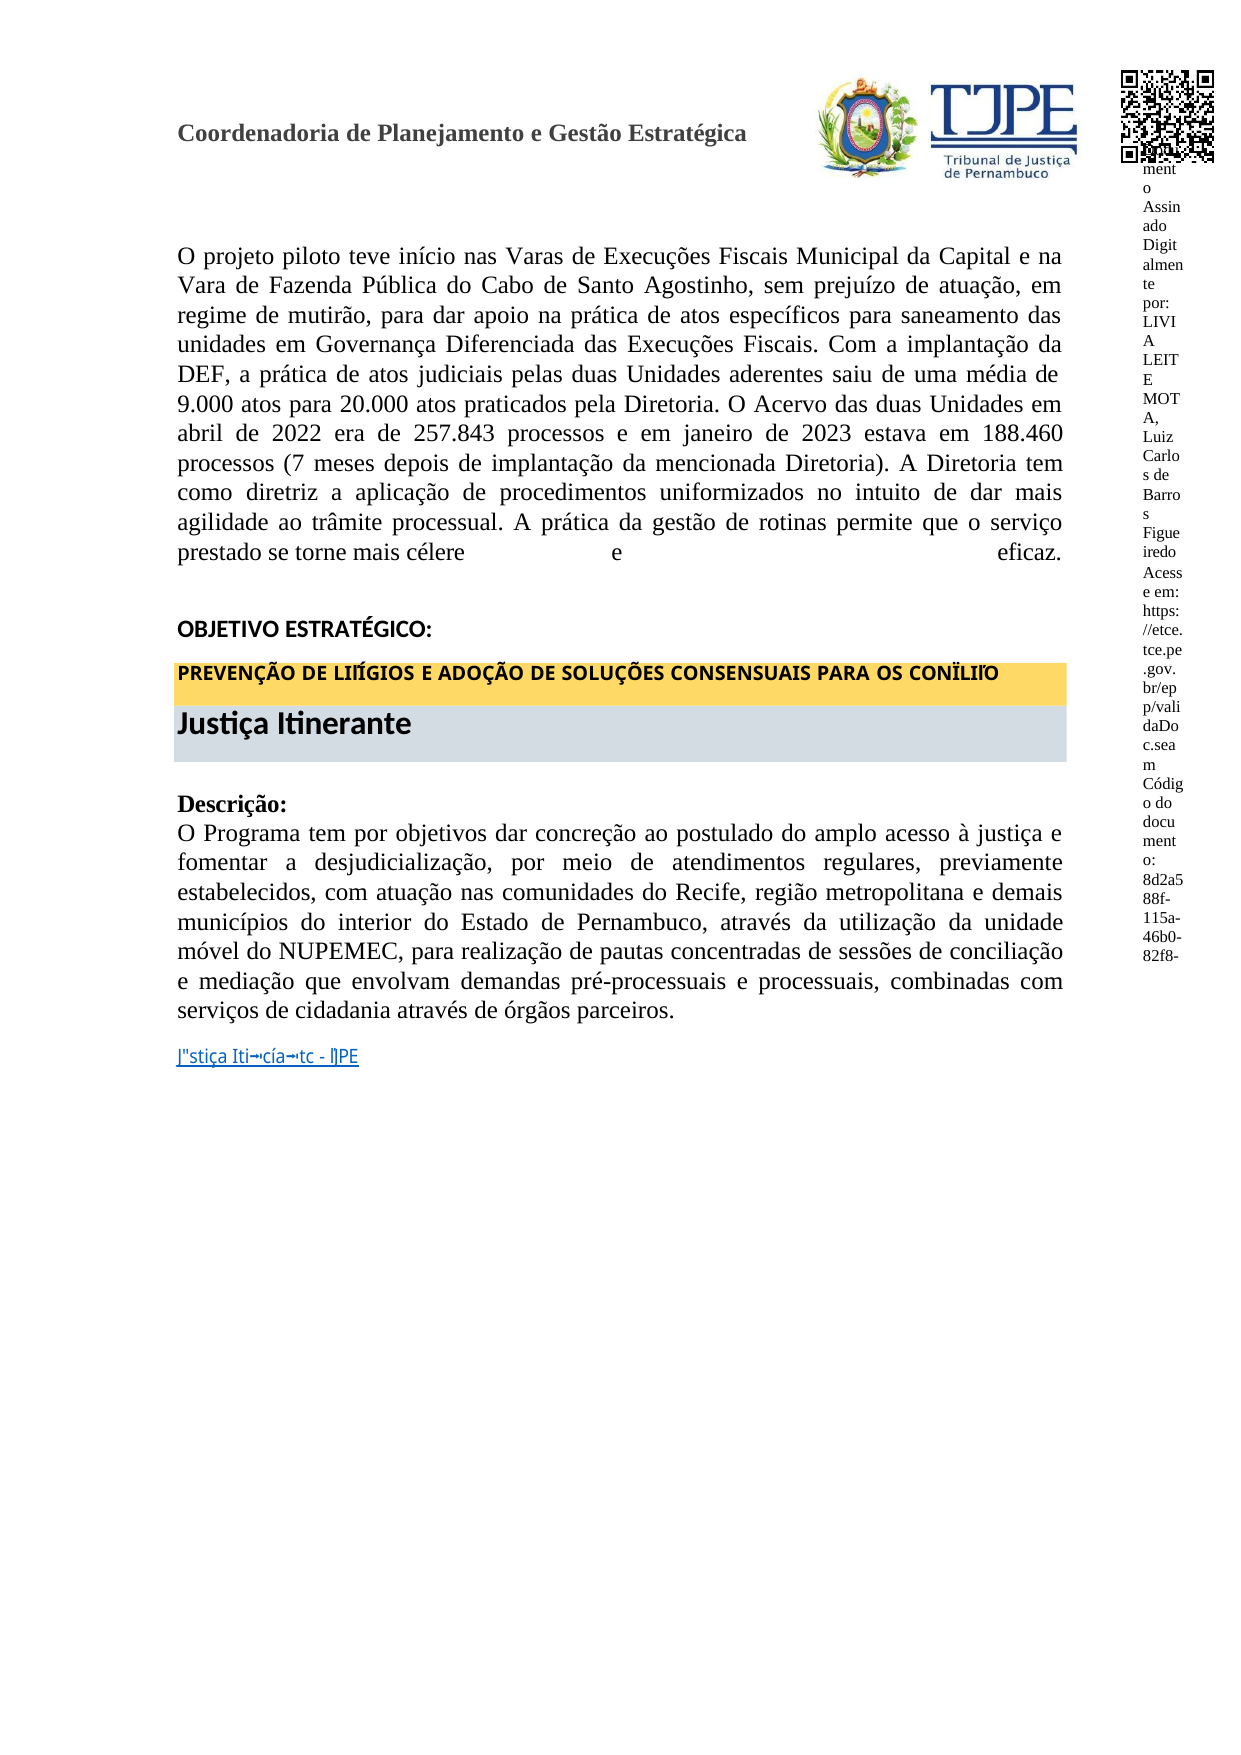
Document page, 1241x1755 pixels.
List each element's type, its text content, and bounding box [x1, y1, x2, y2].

text Documento Assinado Digitalmente por: LIVIA LEITE MOTA, Luiz Carlos de Barros Figueiredo [1143, 139, 1184, 561]
text O Programa tem por objetivos dar concreção ao postulado do amplo acesso à justiça e fomentar a desjudicialização, por meio de atendimentos regulares, previamente estabelecidos, com atuação nas comunidades do Recife, região metropolitana e demais municípios do interior do Estado de Pernambuco, através da utilização da unidade móvel do NUPEMEC, para realização de pautas concentradas de sessões de conciliação e mediação que envolvam demandas pré-processuais e processuais, combinadas com serviços de cidadania através de órgãos parceiros. [177, 818, 1064, 1024]
text Acesse em: https://etce.tce.pe.gov.br/epp/validaDoc.seam Código do documento: 8d2a588f-115a-46b0-82f8-6efd9921c93b [1143, 563, 1184, 965]
subtitle [1184, 613, 1226, 644]
text J"stiça Iti⭲cía⭲tc - ľJPE [177, 1042, 1226, 1069]
subtitle OBJETIVO ESTRATÉGICO: [177, 613, 1141, 644]
text 9.000 atos para 20.000 atos praticados pela Diretoria. O Acervo das duas Unidades em abril de 2022 era de 257.843 processos e em janeiro de 2023 estava em 188.460 processos (7 meses depois de implantação da mencionada Diretoria). A Diretoria tem como diretriz a aplicação de procedimentos uniformizados no intuito de dar mais agilidade ao trâmite processual. A prática da gestão de rotinas permite que o serviço prestado se torne mais célere e eficaz. [177, 389, 1063, 565]
text Coordenadoria de Planejamento e Gestão Estratégica [177, 118, 796, 146]
subtitle Descrição: [177, 791, 1141, 818]
text O projeto piloto teve início nas Varas de Execuções Fiscais Municipal da Capital e na Vara de Fazenda Pública do Cabo de Santo Agostinho, sem prejuízo de atuação, em regime de mutirão, para dar apoio na prática de atos específicos para saneamento das unidades em Governança Diferenciada das Execuções Fiscais. Com a implantação da DEF, a prática de atos judiciais pelas duas Unidades aderentes saiu de uma média de [177, 241, 1063, 388]
subtitle [1184, 791, 1226, 818]
